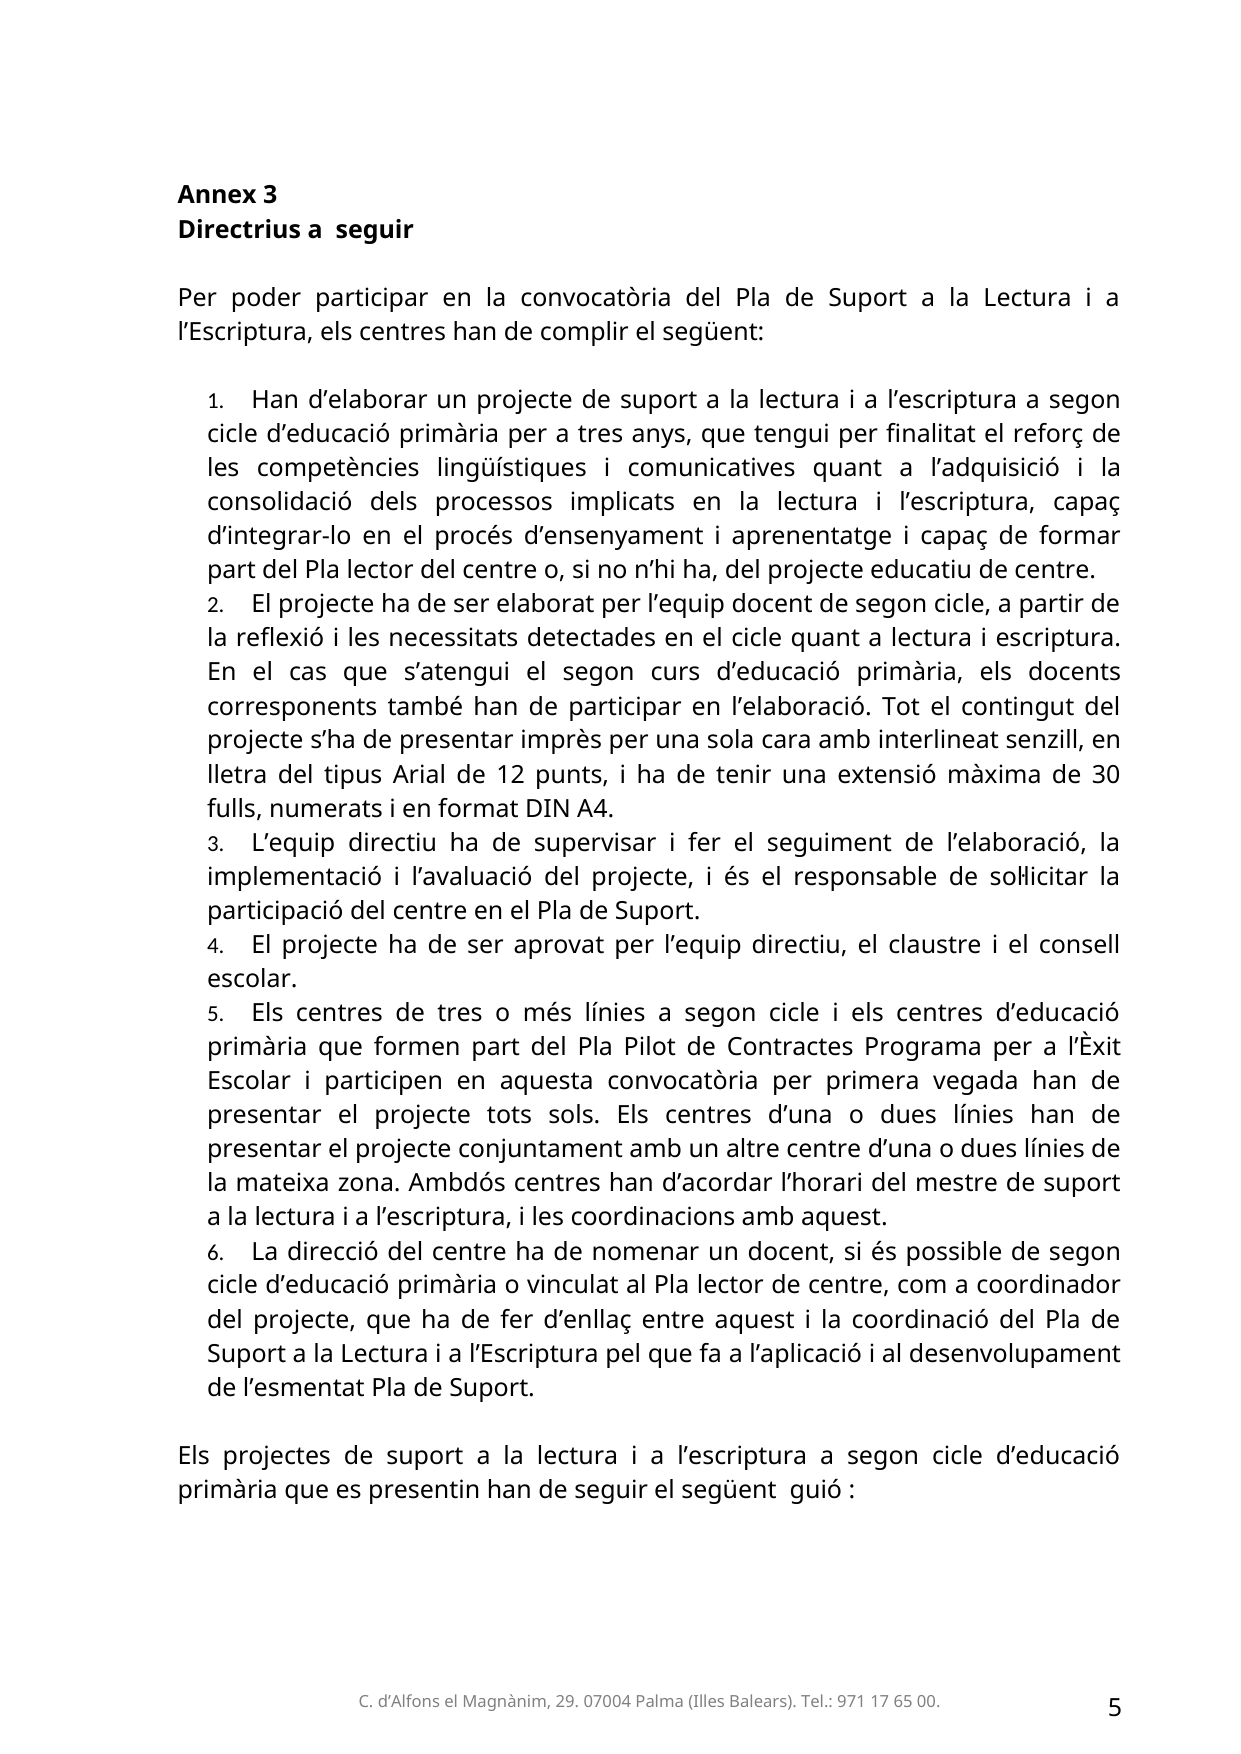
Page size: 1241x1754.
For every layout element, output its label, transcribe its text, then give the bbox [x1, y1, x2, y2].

text Directrius a seguir [177, 211, 1122, 245]
list Per poder participar en la convocatòria del Pla de Suport a la Lectura i a l’Escriptura, els centres han de complir el següent: [177, 279, 1122, 347]
list L’equip directiu ha de supervisar i fer el seguiment de l’elaboració, la implementació i l’avaluació del projecte, i és el responsable de sol·licitar la participació del centre en el Pla de Suport. [207, 824, 1122, 927]
list El projecte ha de ser aprovat per l’equip directiu, el claustre i el consell escolar. [207, 927, 1122, 995]
list La direcció del centre ha de nomenar un docent, si és possible de segon cicle d’educació primària o vinculat al Pla lector de centre, com a coordinador del projecte, que ha de fer d’enllaç entre aquest i la coordinació del Pla de Suport a la Lectura i a l’Escriptura pel que fa a l’aplicació i al desenvolupament de l’esmentat Pla de Suport. [207, 1233, 1122, 1403]
list El projecte ha de ser elaborat per l’equip docent de segon cicle, a partir de la reflexió i les necessitats detectades en el cicle quant a lectura i escriptura. En el cas que s’atengui el segon curs d’educació primària, els docents corresponents també han de participar en l’elaboració. Tot el contingut del projecte s’ha de presentar imprès per una sola cara amb interlineat senzill, en lletra del tipus Arial de 12 punts, i ha de tenir una extensió màxima de 30 fulls, numerats i en format DIN A4. [207, 586, 1122, 824]
list Els centres de tres o més línies a segon cicle i els centres d’educació primària que formen part del Pla Pilot de Contractes Programa per a l’Èxit Escolar i participen en aquesta convocatòria per primera vegada han de presentar el projecte tots sols. Els centres d’una o dues línies han de presentar el projecte conjuntament amb un altre centre d’una o dues línies de la mateixa zona. Ambdós centres han d’acordar l’horari del mestre de suport a la lectura i a l’escriptura, i les coordinacions amb aquest. [207, 995, 1122, 1233]
text Els projectes de suport a la lectura i a l’escriptura a segon cicle d’educació primària que es presentin han de seguir el següent guió : [177, 1437, 1122, 1506]
text Annex 3 [177, 177, 1122, 211]
list Han d’elaborar un projecte de suport a la lectura i a l’escriptura a segon cicle d’educació primària per a tres anys, que tengui per finalitat el reforç de les competències lingüístiques i comunicatives quant a l’adquisició i la consolidació dels processos implicats en la lectura i l’escriptura, capaç d’integrar-lo en el procés d’ensenyament i aprenentatge i capaç de formar part del Pla lector del centre o, si no n’hi ha, del projecte educatiu de centre. [207, 382, 1122, 586]
